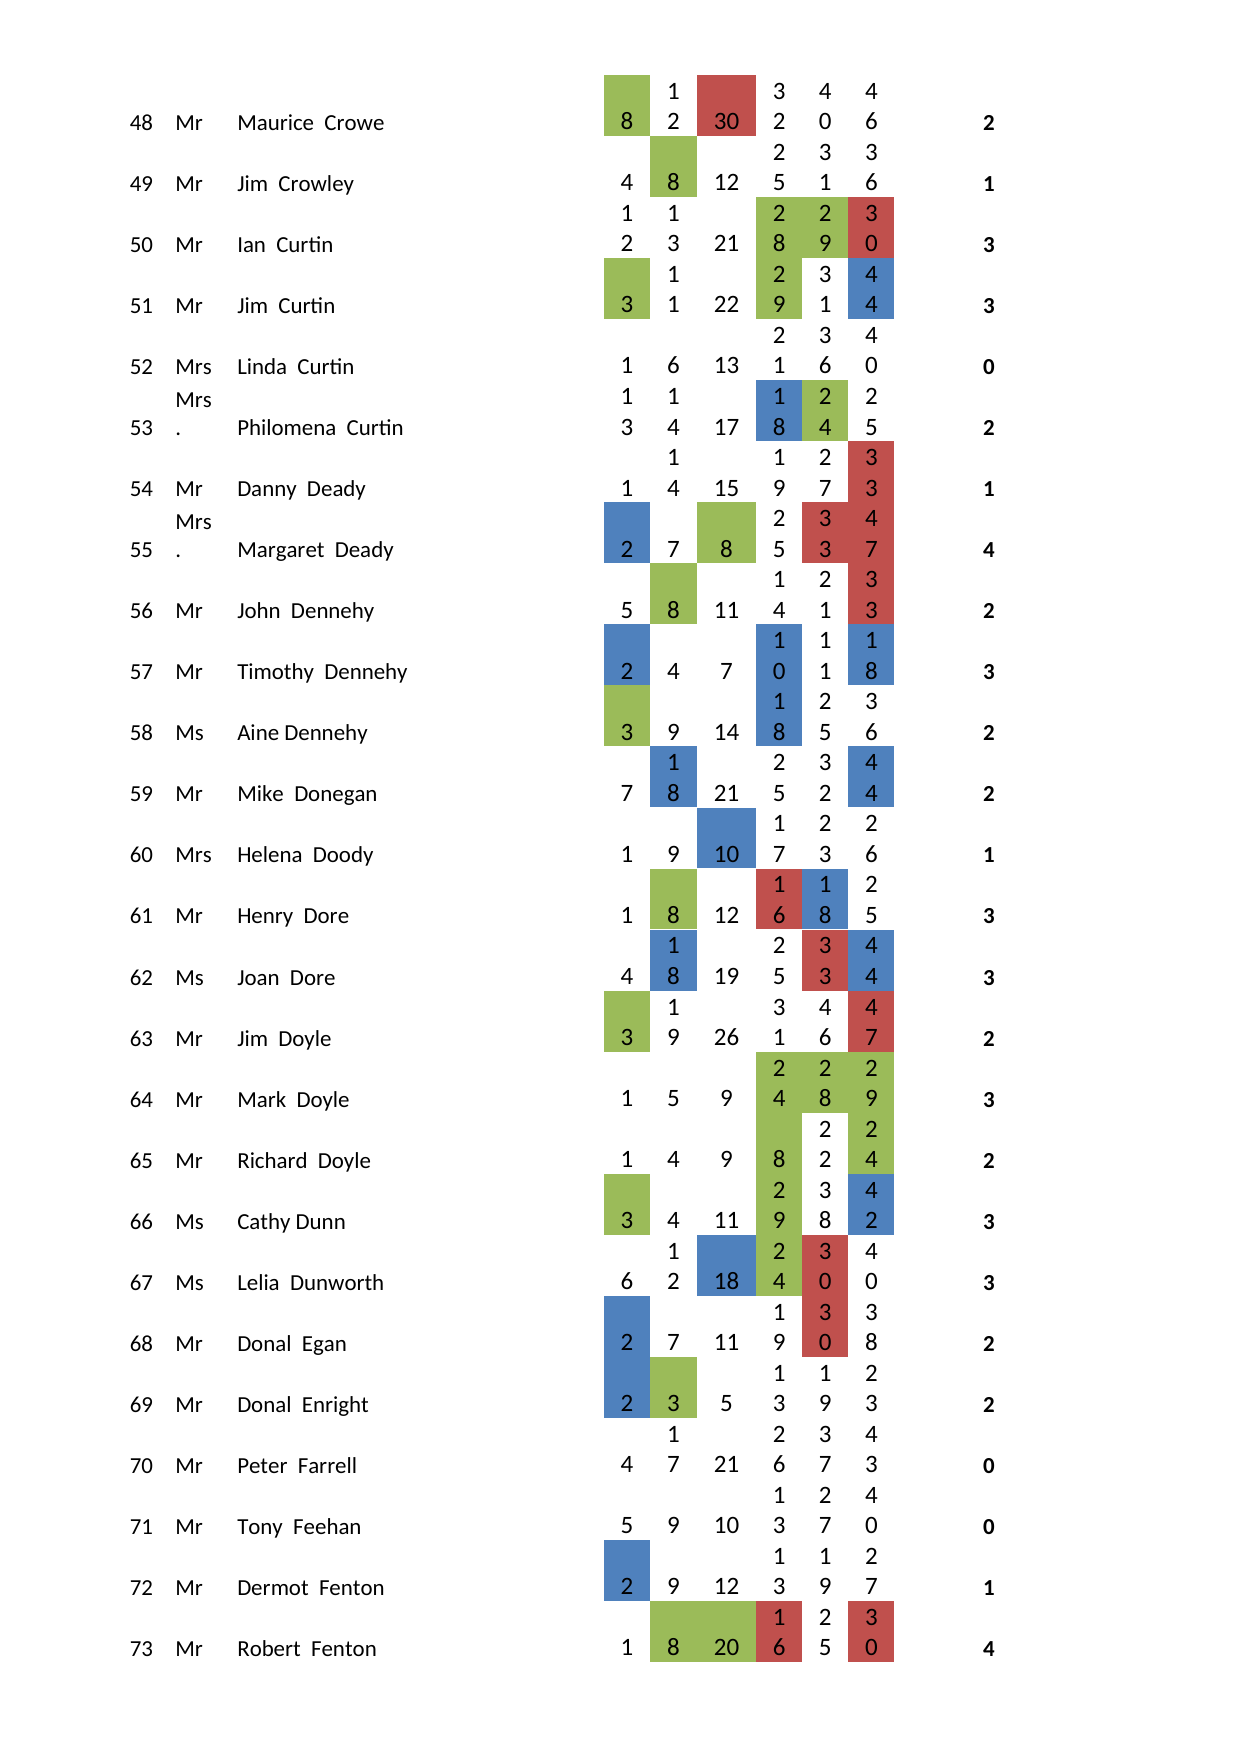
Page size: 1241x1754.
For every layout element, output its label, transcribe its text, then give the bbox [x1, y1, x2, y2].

table_cell 11 [697, 1174, 756, 1235]
table_cell 46 [848, 75, 894, 136]
table_cell 44 [848, 258, 894, 319]
table_cell [894, 1357, 952, 1418]
table_cell 2 [952, 75, 1026, 136]
table_cell 23 [802, 808, 848, 868]
table_cell 19 [802, 1540, 848, 1601]
table_cell 8 [650, 563, 697, 624]
table_cell Mr [164, 197, 226, 258]
table_cell 25 [802, 1601, 848, 1662]
table_cell 1 [604, 808, 650, 868]
table_cell [894, 563, 952, 624]
table_cell 1 [952, 1540, 1026, 1601]
table_cell [894, 1540, 952, 1601]
table_cell 26 [756, 1418, 802, 1479]
table_cell 8 [697, 502, 756, 563]
table_cell [894, 685, 952, 746]
table_cell Linda Curtin [226, 319, 604, 380]
table_cell Mr [164, 991, 226, 1052]
table_cell 12 [604, 197, 650, 258]
table_cell 9 [650, 685, 697, 746]
table_cell 7 [604, 746, 650, 807]
table_cell 38 [848, 1296, 894, 1357]
table_cell 14 [650, 380, 697, 441]
table_cell 25 [756, 746, 802, 807]
table_cell Donal Egan [226, 1296, 604, 1357]
table_cell 0 [952, 1479, 1026, 1540]
table_cell [894, 1479, 952, 1540]
table_cell 72 [85, 1540, 164, 1601]
table_cell Mr [164, 1418, 226, 1479]
table_cell 1 [604, 1052, 650, 1113]
table_cell 19 [697, 930, 756, 991]
table_cell [894, 319, 952, 380]
table_cell 4 [650, 624, 697, 685]
table_cell Mark Doyle [226, 1052, 604, 1113]
table_cell Philomena Curtin [226, 380, 604, 441]
table_cell 5 [697, 1357, 756, 1418]
table_cell Joan Dore [226, 930, 604, 991]
table_cell [894, 1235, 952, 1296]
table_cell 6 [604, 1235, 650, 1296]
table_cell 2 [604, 1357, 650, 1418]
table_cell 8 [756, 1113, 802, 1174]
table_cell 8 [650, 136, 697, 197]
table_cell [894, 197, 952, 258]
table_cell 21 [697, 746, 756, 807]
table_cell 47 [848, 502, 894, 563]
table_cell 1 [952, 441, 1026, 502]
table_cell Donal Enright [226, 1357, 604, 1418]
table_cell 40 [848, 319, 894, 380]
table_cell 3 [952, 1235, 1026, 1296]
table_cell 21 [802, 563, 848, 624]
table_cell Henry Dore [226, 869, 604, 929]
table_cell Richard Doyle [226, 1113, 604, 1174]
table_cell 73 [85, 1601, 164, 1662]
table_cell Mr [164, 1113, 226, 1174]
table_cell Mr [164, 441, 226, 502]
table_cell 2 [952, 991, 1026, 1052]
table_cell 63 [85, 991, 164, 1052]
table_cell 19 [756, 441, 802, 502]
table_cell 1 [604, 869, 650, 929]
table_cell 49 [85, 136, 164, 197]
table_cell 7 [697, 624, 756, 685]
table_cell 18 [802, 869, 848, 929]
table_cell 14 [697, 685, 756, 746]
table_cell 11 [697, 563, 756, 624]
table_cell 21 [697, 197, 756, 258]
table_cell 4 [650, 1113, 697, 1174]
table_cell 61 [85, 869, 164, 929]
table_cell [894, 136, 952, 197]
table_cell 3 [952, 258, 1026, 319]
table_cell 0 [952, 319, 1026, 380]
table_cell 14 [650, 441, 697, 502]
table_cell Mr [164, 869, 226, 929]
table_cell 51 [85, 258, 164, 319]
table_cell Mrs [164, 319, 226, 380]
table_cell 4 [952, 1601, 1026, 1662]
table_cell 58 [85, 685, 164, 746]
table_cell 12 [697, 136, 756, 197]
table_cell 65 [85, 1113, 164, 1174]
table_cell 9 [650, 808, 697, 868]
table_cell [894, 1418, 952, 1479]
table_cell 26 [848, 808, 894, 868]
table_cell 19 [650, 991, 697, 1052]
table_cell Ms [164, 1174, 226, 1235]
table_cell [894, 746, 952, 807]
table_cell 44 [848, 746, 894, 807]
table_cell 1 [952, 808, 1026, 868]
table_cell 18 [848, 624, 894, 685]
table_cell 70 [85, 1418, 164, 1479]
table_cell [894, 258, 952, 319]
table_cell 24 [848, 1113, 894, 1174]
table_cell 2 [952, 1113, 1026, 1174]
table_cell Danny Deady [226, 441, 604, 502]
table_cell Mr [164, 1540, 226, 1601]
table_cell 6 [650, 319, 697, 380]
table_cell 11 [697, 1296, 756, 1357]
table_cell 12 [650, 75, 697, 136]
table_cell 1 [952, 136, 1026, 197]
table_cell Mr [164, 1357, 226, 1418]
table_cell 9 [650, 1540, 697, 1601]
table_cell 33 [802, 502, 848, 563]
table_cell [894, 502, 952, 563]
table_cell 2 [952, 1296, 1026, 1357]
table_cell 15 [697, 441, 756, 502]
table_cell 21 [697, 1418, 756, 1479]
table_cell Mr [164, 1052, 226, 1113]
table_cell 33 [848, 563, 894, 624]
table_cell 69 [85, 1357, 164, 1418]
table_cell 54 [85, 441, 164, 502]
table_cell 30 [697, 75, 756, 136]
table_cell 27 [802, 441, 848, 502]
table_cell 9 [697, 1052, 756, 1113]
table_cell 30 [802, 1235, 848, 1296]
table_cell 32 [802, 746, 848, 807]
table_cell Mike Donegan [226, 746, 604, 807]
table_cell 40 [848, 1235, 894, 1296]
table_cell [894, 808, 952, 868]
table_cell Maurice Crowe [226, 75, 604, 136]
table_cell Mr [164, 624, 226, 685]
table_cell Ms [164, 930, 226, 991]
table_cell 17 [650, 1418, 697, 1479]
table_cell 28 [802, 1052, 848, 1113]
table_cell 3 [604, 1174, 650, 1235]
table_cell 28 [756, 197, 802, 258]
table_cell 53 [85, 380, 164, 441]
table_cell 48 [85, 75, 164, 136]
table_cell 2 [952, 685, 1026, 746]
table_cell 31 [802, 258, 848, 319]
table_cell 8 [650, 1601, 697, 1662]
table_cell [894, 930, 952, 991]
table_cell 3 [604, 258, 650, 319]
table_cell 25 [756, 136, 802, 197]
table_cell 19 [802, 1357, 848, 1418]
table_cell 2 [952, 380, 1026, 441]
table_cell 21 [756, 319, 802, 380]
table_cell Mr [164, 1296, 226, 1357]
table_cell 13 [756, 1479, 802, 1540]
table_cell 31 [802, 136, 848, 197]
table_cell 36 [802, 319, 848, 380]
table_cell 33 [802, 930, 848, 991]
table_cell 19 [756, 1296, 802, 1357]
table_cell 4 [650, 1174, 697, 1235]
table_cell Mrs. [164, 502, 226, 563]
table_cell [894, 624, 952, 685]
table_cell 5 [604, 563, 650, 624]
table_cell 1 [604, 1113, 650, 1174]
table_cell Mr [164, 75, 226, 136]
table_cell 2 [604, 1296, 650, 1357]
table_cell 25 [756, 930, 802, 991]
table_cell 29 [756, 258, 802, 319]
table_cell 7 [650, 502, 697, 563]
table_cell 31 [756, 991, 802, 1052]
table_cell 24 [756, 1235, 802, 1296]
table_cell 24 [756, 1052, 802, 1113]
table_cell 68 [85, 1296, 164, 1357]
table_cell 2 [952, 563, 1026, 624]
table_cell 30 [848, 1601, 894, 1662]
table_cell [894, 991, 952, 1052]
table_cell 3 [952, 1174, 1026, 1235]
table_cell 3 [952, 869, 1026, 929]
table_cell 1 [604, 319, 650, 380]
table_cell 2 [952, 746, 1026, 807]
table_cell [894, 1601, 952, 1662]
table_cell 42 [848, 1174, 894, 1235]
table_cell 18 [650, 746, 697, 807]
table_cell 13 [756, 1357, 802, 1418]
table_cell Mr [164, 136, 226, 197]
table_cell 16 [756, 1601, 802, 1662]
table_cell 17 [697, 380, 756, 441]
table_cell 2 [952, 1357, 1026, 1418]
table_cell 12 [697, 869, 756, 929]
table_cell 52 [85, 319, 164, 380]
table_cell Jim Doyle [226, 991, 604, 1052]
table_cell 57 [85, 624, 164, 685]
table_cell 16 [756, 869, 802, 929]
table_cell 36 [848, 685, 894, 746]
table_cell 9 [650, 1479, 697, 1540]
table_cell Mr [164, 1479, 226, 1540]
table_cell Mr [164, 1601, 226, 1662]
table_cell Margaret Deady [226, 502, 604, 563]
table_cell Mrs [164, 808, 226, 868]
table_cell 18 [756, 685, 802, 746]
table_cell 13 [697, 319, 756, 380]
table_cell 2 [604, 1540, 650, 1601]
table_cell 3 [952, 930, 1026, 991]
table_cell 11 [802, 624, 848, 685]
table_cell 3 [604, 685, 650, 746]
table_cell Ian Curtin [226, 197, 604, 258]
table_cell Mrs. [164, 380, 226, 441]
table_cell 7 [650, 1296, 697, 1357]
table_cell 29 [848, 1052, 894, 1113]
table_cell 0 [952, 1418, 1026, 1479]
table_cell Timothy Dennehy [226, 624, 604, 685]
table_cell 5 [650, 1052, 697, 1113]
table_cell 22 [697, 258, 756, 319]
table_cell [894, 869, 952, 929]
table_cell 30 [802, 1296, 848, 1357]
table_cell Peter Farrell [226, 1418, 604, 1479]
table_cell 3 [952, 1052, 1026, 1113]
table_cell 47 [848, 991, 894, 1052]
table_cell 25 [802, 685, 848, 746]
table_cell 66 [85, 1174, 164, 1235]
table_cell 29 [756, 1174, 802, 1235]
table_cell 3 [604, 991, 650, 1052]
table_cell 46 [802, 991, 848, 1052]
table_cell 2 [604, 502, 650, 563]
table_cell Robert Fenton [226, 1601, 604, 1662]
table_cell [894, 441, 952, 502]
table_cell 3 [650, 1357, 697, 1418]
table_cell [894, 1052, 952, 1113]
table_cell 4 [604, 136, 650, 197]
table_cell 60 [85, 808, 164, 868]
table_cell 4 [952, 502, 1026, 563]
table_cell [894, 1113, 952, 1174]
table_cell 22 [802, 1113, 848, 1174]
table_cell Aine Dennehy [226, 685, 604, 746]
table_cell 27 [848, 1540, 894, 1601]
table_cell 2 [604, 624, 650, 685]
table_cell 14 [756, 563, 802, 624]
table_cell 10 [697, 808, 756, 868]
table_cell 10 [756, 624, 802, 685]
table_cell Helena Doody [226, 808, 604, 868]
table_cell 17 [756, 808, 802, 868]
table_cell 13 [756, 1540, 802, 1601]
table_cell 4 [604, 1418, 650, 1479]
table_cell Jim Crowley [226, 136, 604, 197]
table_cell 38 [802, 1174, 848, 1235]
table_cell 1 [604, 441, 650, 502]
table_cell 26 [697, 991, 756, 1052]
table_cell 1 [604, 1601, 650, 1662]
table_cell 25 [848, 869, 894, 929]
table_cell 32 [756, 75, 802, 136]
table_cell 62 [85, 930, 164, 991]
table_cell 4 [604, 930, 650, 991]
table_cell 20 [697, 1601, 756, 1662]
table_cell 33 [848, 441, 894, 502]
table_cell 40 [848, 1479, 894, 1540]
table_cell Lelia Dunworth [226, 1235, 604, 1296]
table_cell 43 [848, 1418, 894, 1479]
table_cell 40 [802, 75, 848, 136]
table_cell John Dennehy [226, 563, 604, 624]
table_cell Mr [164, 563, 226, 624]
table_cell 23 [848, 1357, 894, 1418]
table_cell 13 [604, 380, 650, 441]
table_cell 18 [650, 930, 697, 991]
table_cell Tony Feehan [226, 1479, 604, 1540]
table_cell 8 [650, 869, 697, 929]
table_cell 3 [952, 624, 1026, 685]
table_cell Ms [164, 685, 226, 746]
table_cell 56 [85, 563, 164, 624]
table_cell Dermot Fenton [226, 1540, 604, 1601]
table_cell 37 [802, 1418, 848, 1479]
table_cell 44 [848, 930, 894, 991]
table_cell Cathy Dunn [226, 1174, 604, 1235]
table_cell 12 [650, 1235, 697, 1296]
table_cell Mr [164, 746, 226, 807]
table_cell 59 [85, 746, 164, 807]
table_cell Ms [164, 1235, 226, 1296]
table_cell 29 [802, 197, 848, 258]
table_cell [894, 1296, 952, 1357]
table_cell 50 [85, 197, 164, 258]
table_cell 64 [85, 1052, 164, 1113]
table_cell 12 [697, 1540, 756, 1601]
table_cell 24 [802, 380, 848, 441]
table_cell [894, 75, 952, 136]
table_cell 18 [697, 1235, 756, 1296]
table_cell 9 [697, 1113, 756, 1174]
table_cell Jim Curtin [226, 258, 604, 319]
table_cell 30 [848, 197, 894, 258]
table_cell 18 [756, 380, 802, 441]
table_cell 13 [650, 197, 697, 258]
table_cell 3 [952, 197, 1026, 258]
table_cell 25 [848, 380, 894, 441]
table_cell 36 [848, 136, 894, 197]
table_cell 5 [604, 1479, 650, 1540]
table_cell [894, 380, 952, 441]
table_cell Mr [164, 258, 226, 319]
table_cell 10 [697, 1479, 756, 1540]
table_cell 25 [756, 502, 802, 563]
table_cell 71 [85, 1479, 164, 1540]
table_cell [894, 1174, 952, 1235]
table_cell 55 [85, 502, 164, 563]
table_cell 11 [650, 258, 697, 319]
table_cell 67 [85, 1235, 164, 1296]
table_cell 8 [604, 75, 650, 136]
table_cell 27 [802, 1479, 848, 1540]
